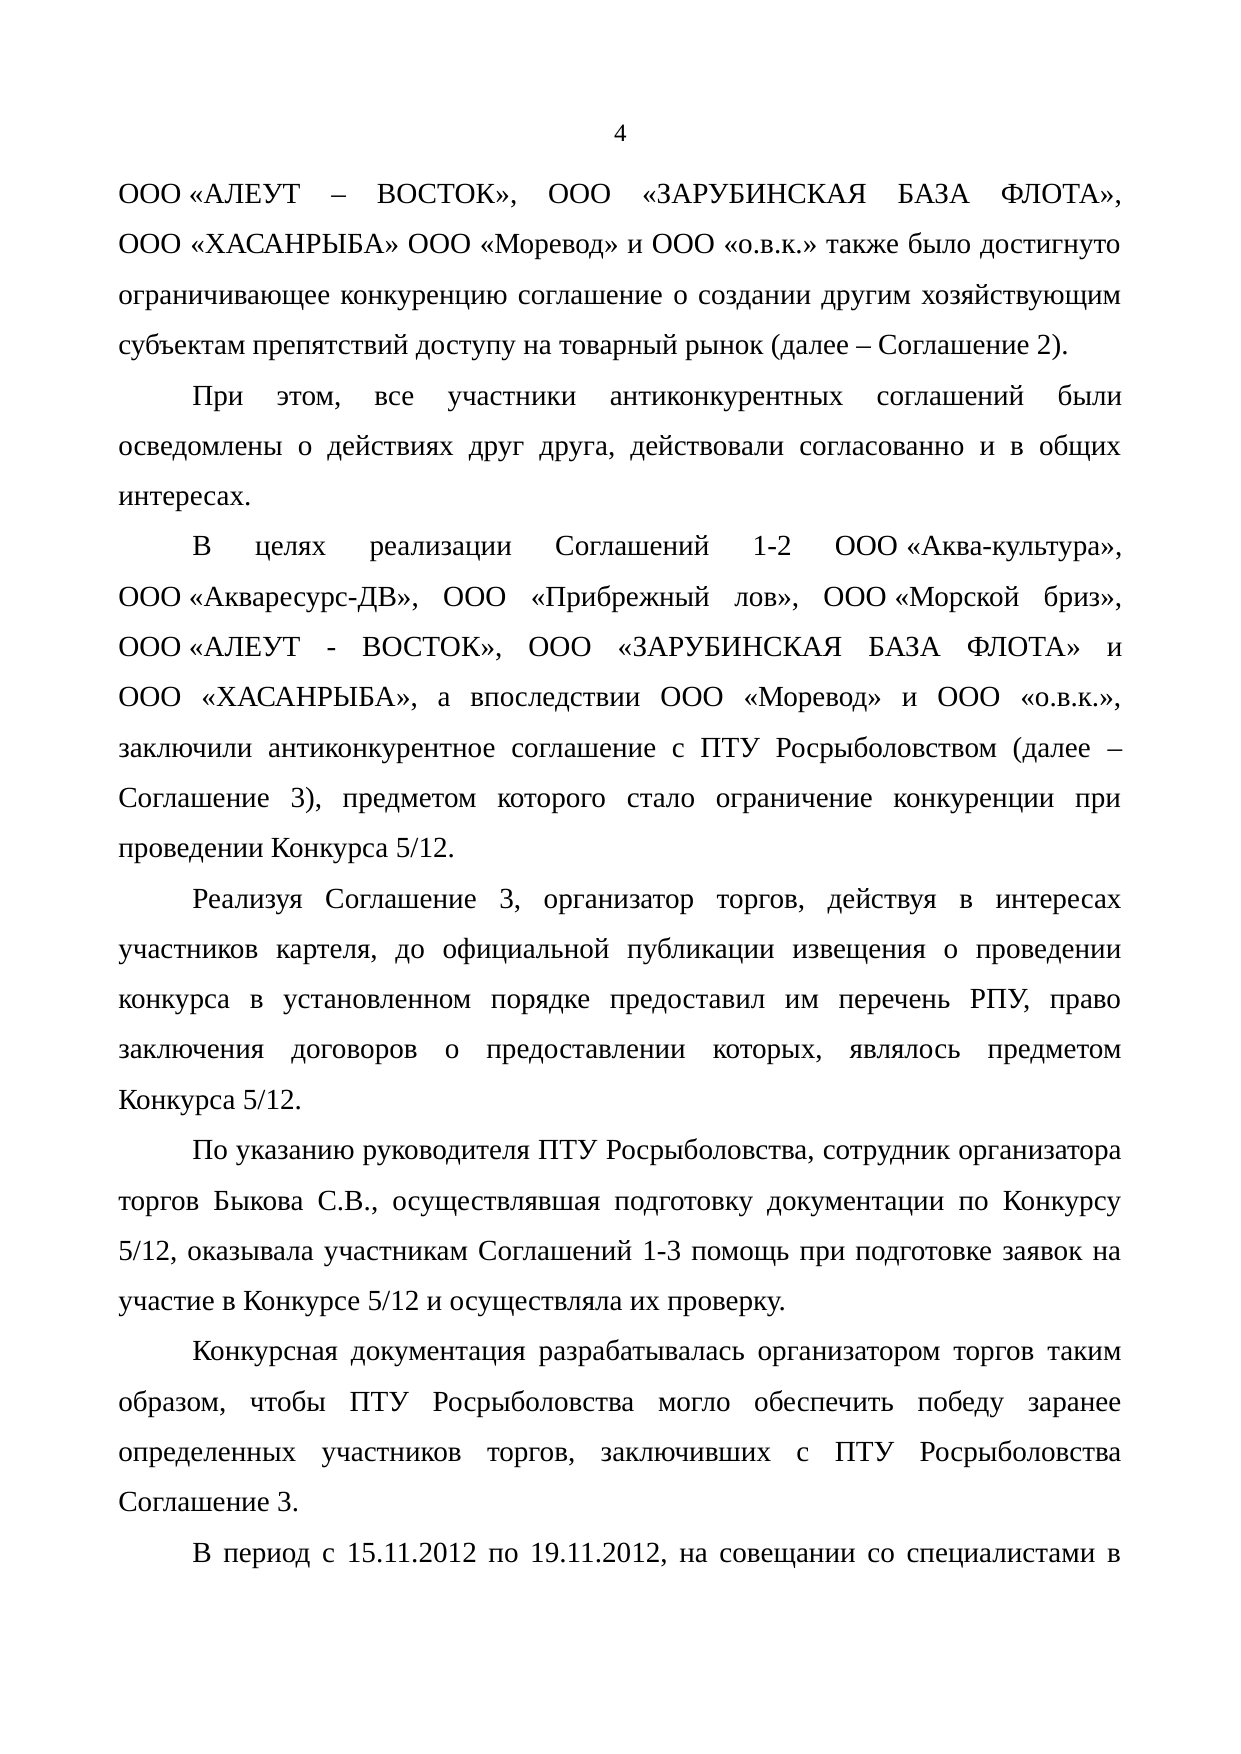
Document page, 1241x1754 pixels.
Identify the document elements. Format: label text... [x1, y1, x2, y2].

text В период с 15.11.2012 по 19.11.2012, на совещании со специалистами в [118, 1535, 1122, 1568]
text По указанию руководителя ПТУ Росрыболовства, сотрудник организатора торгов Быкова С.В., осуществлявшая подготовку документации по Конкурсу 5/12, оказывала участникам Соглашений 1-3 помощь при подготовке заявок на участие в Конкурсе 5/12 и осуществляла их проверку. [118, 1132, 1122, 1317]
text ООО «АЛЕУТ – ВОСТОК», ООО «ЗАРУБИНСКАЯ БАЗА ФЛОТА», ООО «ХАСАНРЫБА» ООО «Моревод» и ООО «о.в.к.» также было достигнуто ограничивающее конкуренцию соглашение о создании другим хозяйствующим субъектам препятствий доступу на товарный рынок (далее – Соглашение 2). [118, 176, 1122, 361]
text В целях реализации Соглашений 1-2 ООО «Аква-культура», ООО «Акваресурс-ДВ», ООО «Прибрежный лов», ООО «Морской бриз», ООО «АЛЕУТ - ВОСТОК», ООО «ЗАРУБИНСКАЯ БАЗА ФЛОТА» и ООО «ХАСАНРЫБА», а впоследствии ООО «Моревод» и ООО «о.в.к.», заключили антиконкурентное соглашение с ПТУ Росрыболовством (далее – Соглашение 3), предметом которого стало ограничение конкуренции при проведении Конкурса 5/12. [118, 528, 1122, 864]
text При этом, все участники антиконкурентных соглашений были осведомлены о действиях друг друга, действовали согласованно и в общих интересах. [118, 378, 1122, 512]
text Реализуя Соглашение 3, организатор торгов, действуя в интересах участников картеля, до официальной публикации извещения о проведении конкурса в установленном порядке предоставил им перечень РПУ, право заключения договоров о предоставлении которых, являлось предметом Конкурса 5/12. [118, 881, 1122, 1116]
text Конкурсная документация разрабатывалась организатором торгов таким образом, чтобы ПТУ Росрыболовства могло обеспечить победу заранее определенных участников торгов, заключивших с ПТУ Росрыболовства Соглашение 3. [118, 1333, 1122, 1518]
